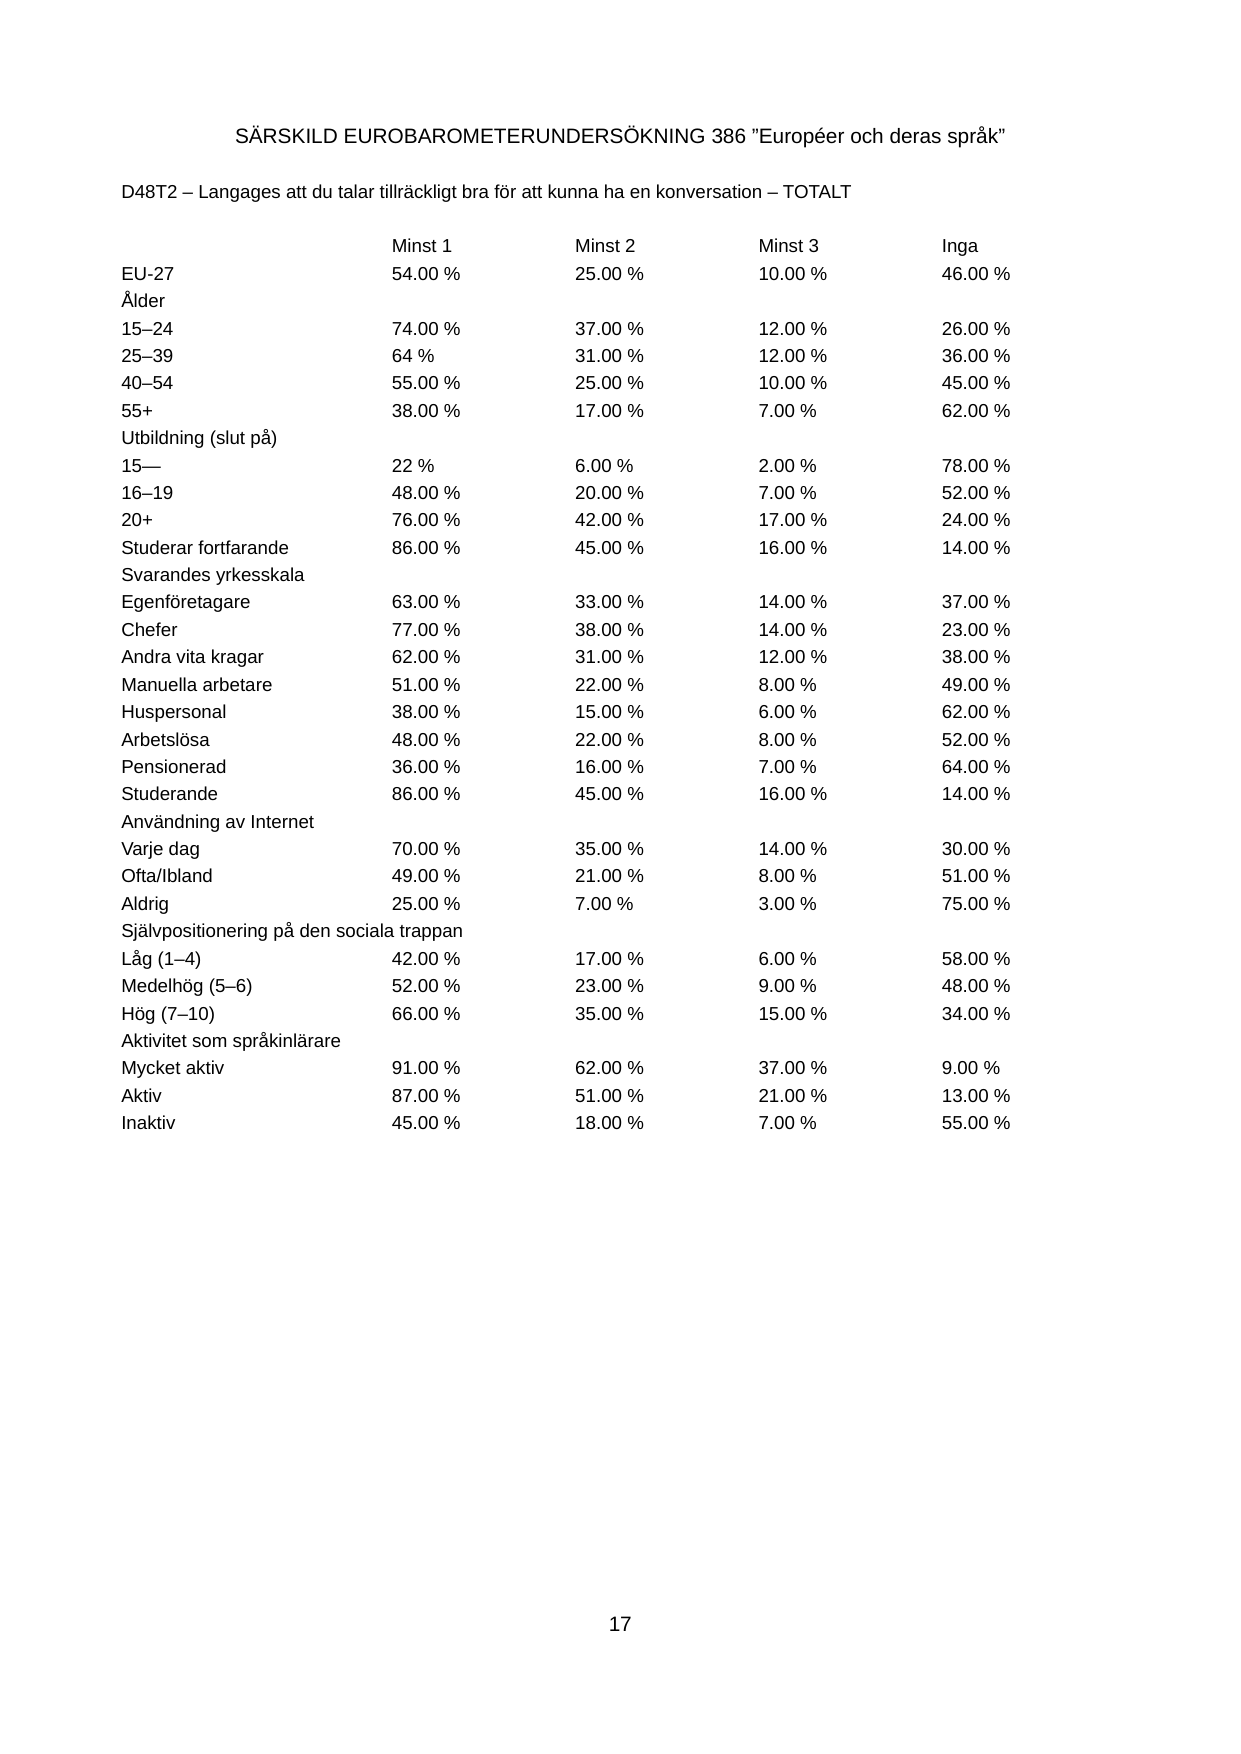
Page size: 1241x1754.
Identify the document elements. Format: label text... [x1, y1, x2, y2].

table_cell [389, 287, 572, 314]
table_cell 49,00 % [939, 671, 1122, 698]
table_cell 63,00 % [389, 589, 572, 616]
table_cell Minst 2 [572, 232, 755, 260]
table_cell 37,00 % [755, 1054, 939, 1082]
table_cell 62,00 % [939, 698, 1122, 725]
table_cell Ålder [118, 287, 389, 314]
table_cell 7,00 % [572, 890, 755, 917]
table_cell 15,00 % [572, 698, 755, 725]
table_cell 45,00 % [572, 780, 755, 808]
table_cell 76,00 % [389, 506, 572, 534]
table_cell 17,00 % [572, 945, 755, 972]
table_cell 15–24 [118, 315, 389, 342]
table_cell 38,00 % [572, 616, 755, 643]
table_cell Pensionerad [118, 753, 389, 780]
table_cell [755, 205, 939, 232]
table_cell 21,00 % [572, 863, 755, 890]
table_cell 62,00 % [939, 397, 1122, 424]
table_cell 12,00 % [755, 643, 939, 671]
table_cell 22,00 % [572, 725, 755, 753]
table_cell 51,00 % [939, 863, 1122, 890]
table_cell 8,00 % [755, 671, 939, 698]
table_cell 52,00 % [939, 479, 1122, 506]
table_cell Manuella arbetare [118, 671, 389, 698]
table_cell 7,00 % [755, 1109, 939, 1136]
table_cell 62,00 % [389, 643, 572, 671]
table_cell Självpositionering på den sociala trappan [118, 917, 1122, 944]
table_cell 38,00 % [389, 397, 572, 424]
table_cell 13,00 % [939, 1082, 1122, 1109]
table_cell 86,00 % [389, 534, 572, 561]
table_cell 23,00 % [572, 972, 755, 999]
table_cell 3,00 % [755, 890, 939, 917]
table_cell 25,00 % [572, 260, 755, 287]
table_cell [572, 205, 755, 232]
table_cell [389, 205, 572, 232]
table_cell Inaktiv [118, 1109, 389, 1136]
table_cell 66,00 % [389, 999, 572, 1027]
table_cell 51,00 % [572, 1082, 755, 1109]
table_cell 14,00 % [939, 780, 1122, 808]
table_cell 22 % [389, 451, 572, 479]
table_cell 16,00 % [572, 753, 755, 780]
table_cell 23,00 % [939, 616, 1122, 643]
table_cell Låg (1–4) [118, 945, 389, 972]
table_cell 45,00 % [572, 534, 755, 561]
table_cell Användning av Internet [118, 808, 1122, 835]
table_cell 62,00 % [572, 1054, 755, 1082]
table_cell 86,00 % [389, 780, 572, 808]
table_cell 52,00 % [939, 725, 1122, 753]
table_cell Svarandes yrkesskala [118, 561, 1122, 588]
table_cell Andra vita kragar [118, 643, 389, 671]
table_cell 55,00 % [939, 1109, 1122, 1136]
table_cell 8,00 % [755, 725, 939, 753]
table_cell 18,00 % [572, 1109, 755, 1136]
table_cell [118, 232, 389, 260]
table_cell 33,00 % [572, 589, 755, 616]
table_cell 25–39 [118, 342, 389, 369]
table_cell 45,00 % [389, 1109, 572, 1136]
table_cell Aktiv [118, 1082, 389, 1109]
table_cell 16,00 % [755, 780, 939, 808]
table_cell 58,00 % [939, 945, 1122, 972]
table_cell 48,00 % [939, 972, 1122, 999]
table_cell 16,00 % [755, 534, 939, 561]
table_cell 14,00 % [755, 616, 939, 643]
table_cell 9,00 % [939, 1054, 1122, 1082]
table_cell 45,00 % [939, 369, 1122, 397]
table_cell 42,00 % [389, 945, 572, 972]
table_cell Arbetslösa [118, 725, 389, 753]
table_cell 40–54 [118, 369, 389, 397]
table_cell 17,00 % [755, 506, 939, 534]
table_cell 25,00 % [572, 369, 755, 397]
table_cell Utbildning (slut på) [118, 424, 1122, 451]
table_cell 17,00 % [572, 397, 755, 424]
table_cell 16–19 [118, 479, 389, 506]
table_cell 30,00 % [939, 835, 1122, 862]
table_cell 36,00 % [389, 753, 572, 780]
table_cell 36,00 % [939, 342, 1122, 369]
table_cell 77,00 % [389, 616, 572, 643]
table_cell 70,00 % [389, 835, 572, 862]
table_cell Varje dag [118, 835, 389, 862]
table_cell Studerar fortfarande [118, 534, 389, 561]
table_cell 6,00 % [755, 698, 939, 725]
table_cell 87,00 % [389, 1082, 572, 1109]
table_cell 54,00 % [389, 260, 572, 287]
table_cell 52,00 % [389, 972, 572, 999]
table_cell [939, 205, 1122, 232]
table_cell EU-27 [118, 260, 389, 287]
table_cell 6,00 % [572, 451, 755, 479]
table_cell Medelhög (5–6) [118, 972, 389, 999]
table_cell [939, 287, 1122, 314]
table_cell 26,00 % [939, 315, 1122, 342]
table_cell 38,00 % [939, 643, 1122, 671]
table_cell [755, 287, 939, 314]
table_cell 38,00 % [389, 698, 572, 725]
table_cell 55,00 % [389, 369, 572, 397]
table_cell 8,00 % [755, 863, 939, 890]
table_cell Hög (7–10) [118, 999, 389, 1027]
table_cell Huspersonal [118, 698, 389, 725]
table_cell 64,00 % [939, 753, 1122, 780]
table_cell 35,00 % [572, 999, 755, 1027]
table_cell 78,00 % [939, 451, 1122, 479]
table_cell 24,00 % [939, 506, 1122, 534]
table_cell Aldrig [118, 890, 389, 917]
table_cell Egenföretagare [118, 589, 389, 616]
table_cell 21,00 % [755, 1082, 939, 1109]
table_cell 46,00 % [939, 260, 1122, 287]
table_header D48T2 – Langages att du talar tillräckligt bra för att kunna ha en konversation – TOTALT [118, 178, 1122, 205]
table_cell Aktivitet som språkinlärare [118, 1027, 1122, 1054]
table_cell 14,00 % [755, 589, 939, 616]
table_cell Studerande [118, 780, 389, 808]
table_cell 15,00 % [755, 999, 939, 1027]
table_cell Ofta/Ibland [118, 863, 389, 890]
table_cell 34,00 % [939, 999, 1122, 1027]
table_cell 31,00 % [572, 643, 755, 671]
table_cell 15— [118, 451, 389, 479]
table_cell Inga [939, 232, 1122, 260]
table_cell 9,00 % [755, 972, 939, 999]
table_cell 7,00 % [755, 479, 939, 506]
table_cell 49,00 % [389, 863, 572, 890]
table_cell 31,00 % [572, 342, 755, 369]
table_cell [572, 287, 755, 314]
table_cell 20,00 % [572, 479, 755, 506]
table_cell 48,00 % [389, 479, 572, 506]
table_cell 22,00 % [572, 671, 755, 698]
table_cell 42,00 % [572, 506, 755, 534]
table_cell 10,00 % [755, 369, 939, 397]
table_cell 48,00 % [389, 725, 572, 753]
table_cell [118, 205, 389, 232]
table_cell 7,00 % [755, 397, 939, 424]
table_cell 12,00 % [755, 342, 939, 369]
table_cell Minst 3 [755, 232, 939, 260]
table_cell Mycket aktiv [118, 1054, 389, 1082]
table_cell Minst 1 [389, 232, 572, 260]
table_cell 12,00 % [755, 315, 939, 342]
table_cell 14,00 % [755, 835, 939, 862]
table_cell 37,00 % [939, 589, 1122, 616]
table_cell 14,00 % [939, 534, 1122, 561]
table_cell 64 % [389, 342, 572, 369]
table_cell 74,00 % [389, 315, 572, 342]
table_cell 20+ [118, 506, 389, 534]
table_cell 25,00 % [389, 890, 572, 917]
table_cell 2,00 % [755, 451, 939, 479]
table_cell 55+ [118, 397, 389, 424]
table_cell 6,00 % [755, 945, 939, 972]
table_cell 35,00 % [572, 835, 755, 862]
table_cell 75,00 % [939, 890, 1122, 917]
table_cell 10,00 % [755, 260, 939, 287]
table_cell 7,00 % [755, 753, 939, 780]
table_cell 37,00 % [572, 315, 755, 342]
table_cell Chefer [118, 616, 389, 643]
table_cell 51,00 % [389, 671, 572, 698]
table_cell 91,00 % [389, 1054, 572, 1082]
